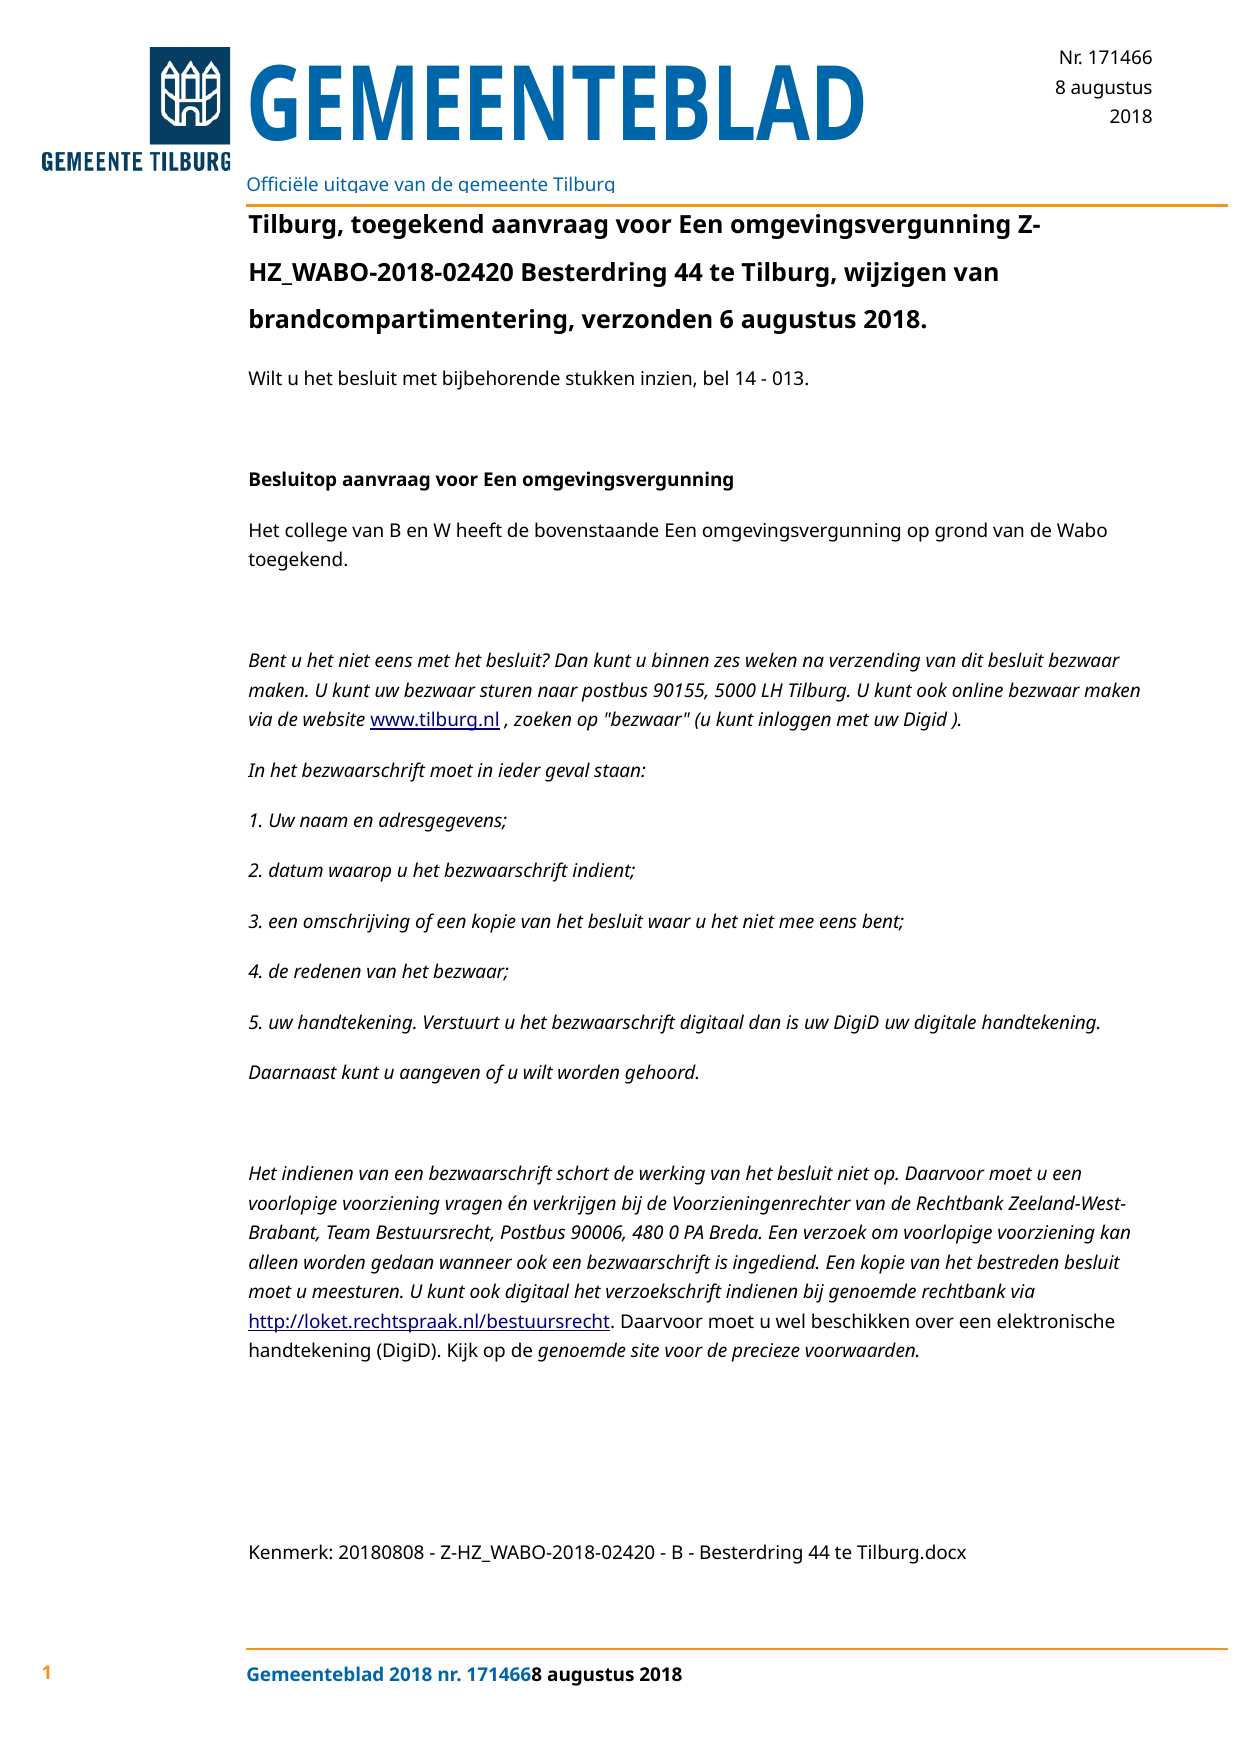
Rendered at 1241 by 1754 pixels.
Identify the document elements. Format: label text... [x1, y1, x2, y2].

text Daarnaast kunt u aangeven of u wilt worden gehoord. [248, 1059, 1152, 1085]
text Wilt u het besluit met bijbehorende stukken inzien, bel 14 - 013. [248, 366, 1152, 391]
text Bent u het niet eens met het besluit? Dan kunt u binnen zes weken na verzending van dit besluit bezwaar maken. U kunt uw bezwaar sturen naar postbus 90155, 5000 LH Tilburg. U kunt ook online bezwaar maken via de website www.tilburg.nl , zoeken op "bezwaar" (u kunt inloggen met uw Digid ). [248, 647, 1152, 732]
text 4. de redenen van het bezwaar; [248, 958, 1152, 984]
text 1. Uw naam en adresgegevens; [248, 807, 1152, 833]
text 5. uw handtekening. Verstuurt u het bezwaarschrift digitaal dan is uw DigiD uw digitale handtekening. [248, 1009, 1152, 1034]
text 3. een omschrijving of een kopie van het besluit waar u het niet mee eens bent; [248, 908, 1152, 934]
text In het bezwaarschrift moet in ieder geval staan: [248, 757, 1152, 782]
text 2. datum waarop u het bezwaarschrift indient; [248, 858, 1152, 883]
text Tilburg, toegekend aanvraag voor Een omgevingsvergunning Z-HZ_WABO-2018-02420 Besterdring 44 te Tilburg, wijzigen van brandcompartimentering, verzonden 6 augustus 2018. [248, 207, 1152, 336]
picture [41, 47, 231, 172]
text Kenmerk: 20180808 - Z-HZ_WABO-2018-02420 - B - Besterdring 44 te Tilburg.docx [248, 1539, 1152, 1565]
text Het college van B en W heeft de bovenstaande Een omgevingsvergunning op grond van de Wabo toegekend. [248, 517, 1152, 572]
text Besluitop aanvraag voor Een omgevingsvergunning [248, 466, 1152, 492]
text Het indienen van een bezwaarschrift schort de werking van het besluit niet op. Daarvoor moet u een voorlopige voorziening vragen én verkrijgen bij de Voorzieningenrechter van de Rechtbank Zeeland-West-Brabant, Team Bestuursrecht, Postbus 90006, 480 0 PA Breda. Een verzoek om voorlopige voorziening kan alleen worden gedaan wanneer ook een bezwaarschrift is ingediend. Een kopie van het bestreden besluit moet u meesturen. U kunt ook digitaal het verzoekschrift indienen bij genoemde rechtbank via http://loket.rechtspraak.nl/bestuursrecht. Daarvoor moet u wel beschikken over een elektronische handtekening (DigiD). Kijk op de genoemde site voor de precieze voorwaarden. [248, 1160, 1152, 1363]
